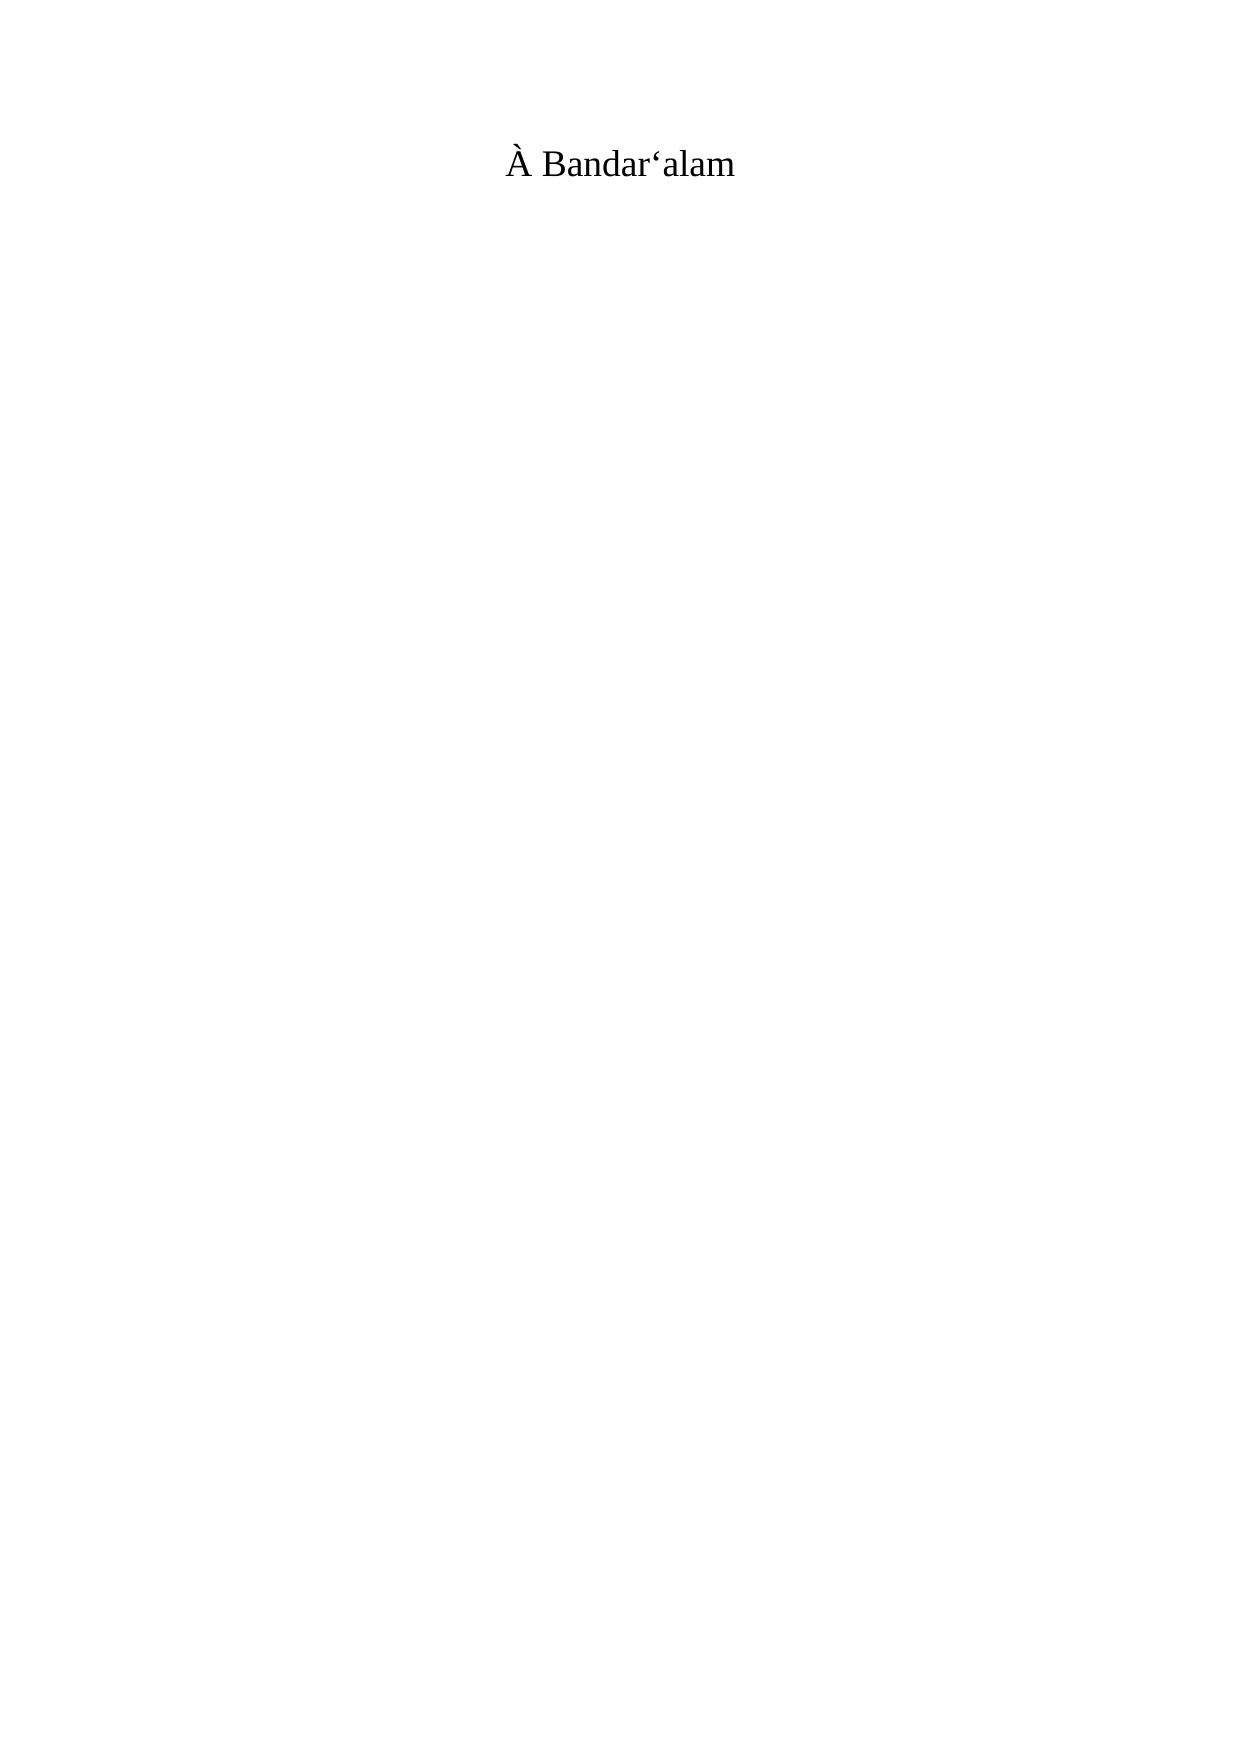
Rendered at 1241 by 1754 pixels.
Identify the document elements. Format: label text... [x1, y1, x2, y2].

subtitle À Bandar‘alam [118, 142, 1122, 185]
